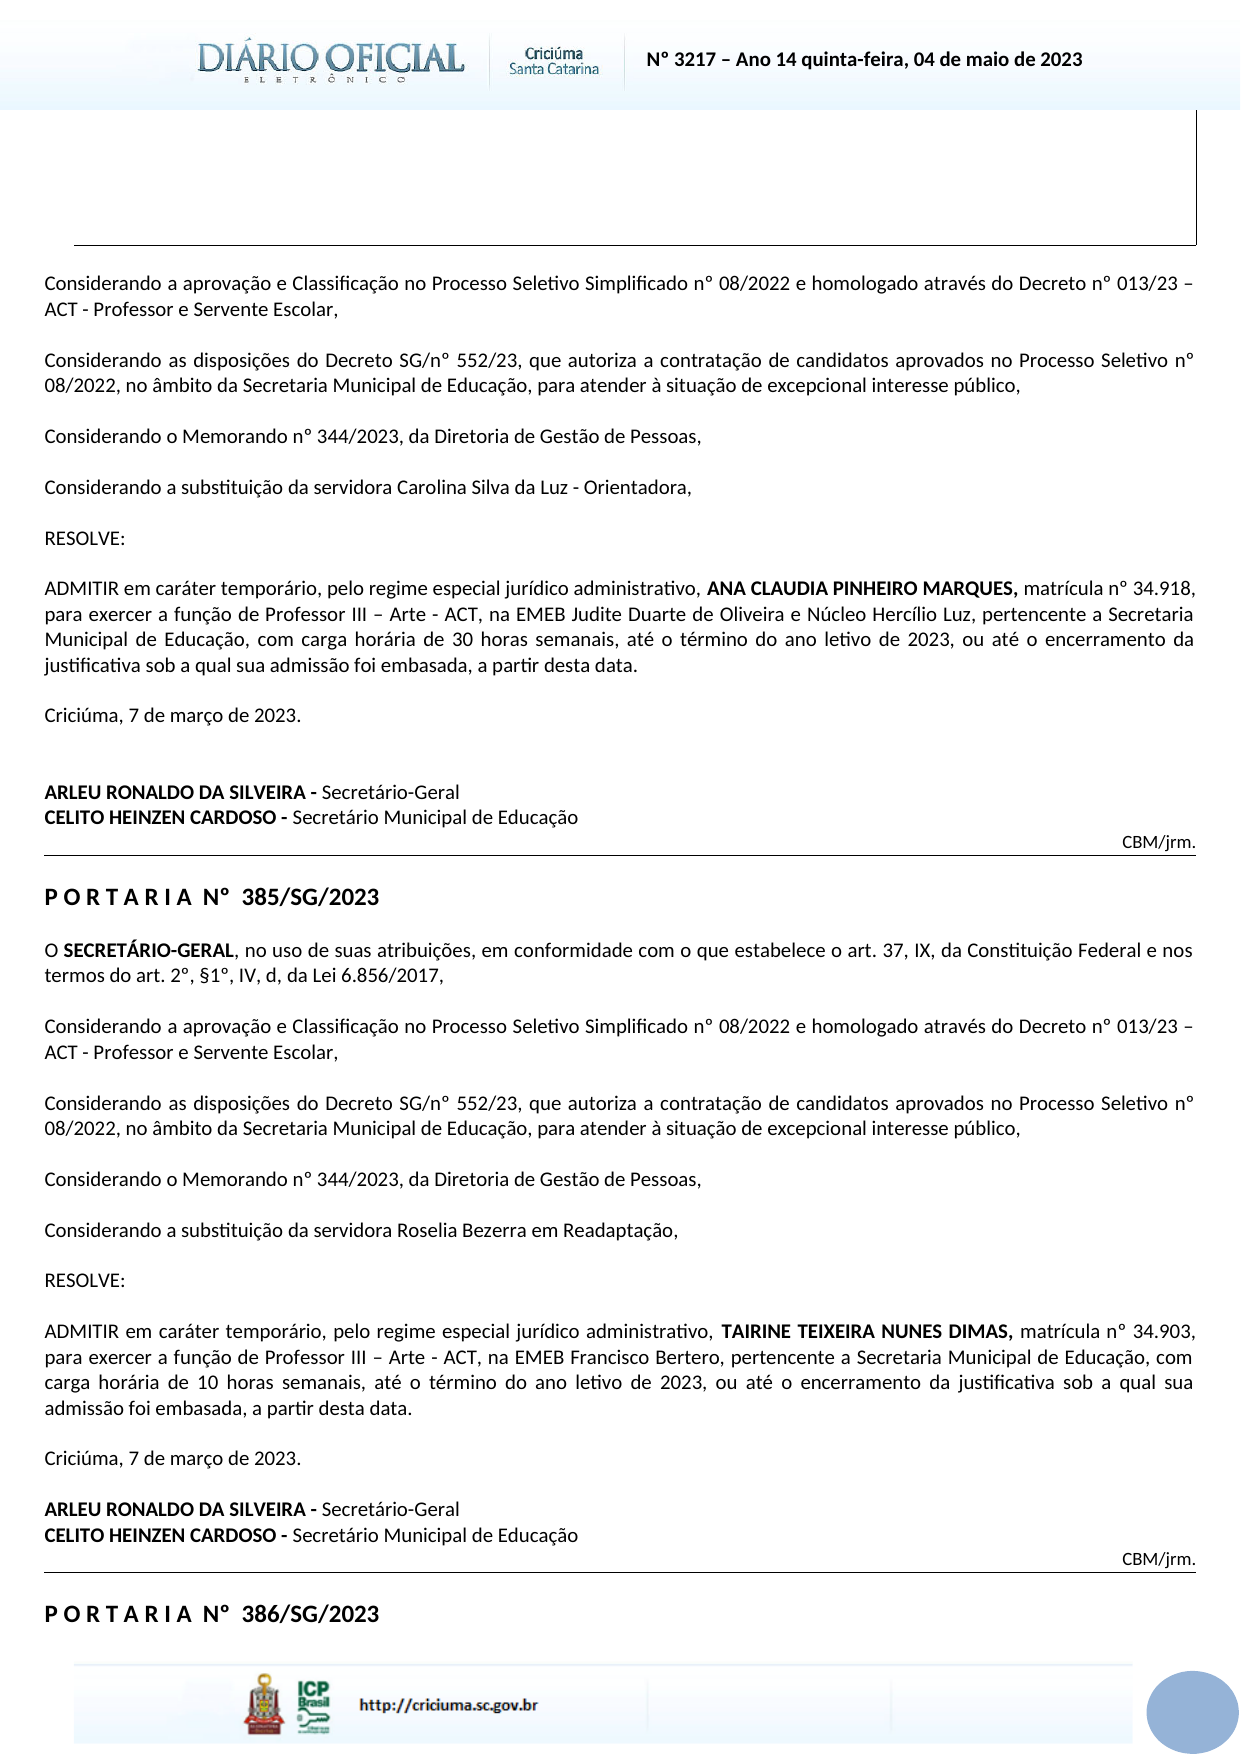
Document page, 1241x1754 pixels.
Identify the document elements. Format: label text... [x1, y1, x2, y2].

text Considerando a substituição da servidora Roselia Bezerra em Readaptação, [44, 1217, 1196, 1242]
text ADMITIR em caráter temporário, pelo regime especial jurídico administrativo, ANA CLAUDIA PINHEIRO MARQUES, matrícula nº 34.918, para exercer a função de Professor III – Arte - ACT, na EMEB Judite Duarte de Oliveira e Núcleo Hercílio Luz, pertencente a Secretaria Municipal de Educação, com carga horária de 30 horas semanais, até o término do ano letivo de 2023, ou até o encerramento da justificativa sob a qual sua admissão foi embasada, a partir desta data. [44, 576, 1196, 677]
text ARLEU RONALDO DA SILVEIRA - Secretário-Geral [44, 1496, 1196, 1522]
text CELITO HEINZEN CARDOSO - Secretário Municipal de Educação [44, 804, 1196, 830]
text Considerando a substituição da servidora Carolina Silva da Luz - Orientadora, [44, 474, 1196, 499]
text P O R T A R I A Nº 385/SG/2023 [44, 881, 1196, 912]
text ARLEU RONALDO DA SILVEIRA - Secretário-Geral [44, 779, 1196, 804]
text RESOLVE: [44, 1268, 1196, 1293]
text Considerando o Memorando nº 344/2023, da Diretoria de Gestão de Pessoas, [44, 423, 1196, 448]
text ADMITIR em caráter temporário, pelo regime especial jurídico administrativo, TAIRINE TEIXEIRA NUNES DIMAS, matrícula nº 34.903, para exercer a função de Professor III – Arte - ACT, na EMEB Francisco Bertero, pertencente a Secretaria Municipal de Educação, com carga horária de 10 horas semanais, até o término do ano letivo de 2023, ou até o encerramento da justificativa sob a qual sua admissão foi embasada, a partir desta data. [44, 1318, 1196, 1420]
text Criciúma, 7 de março de 2023. [44, 1446, 1196, 1471]
text CBM/jrm. [44, 830, 1196, 855]
text RESOLVE: [44, 525, 1196, 550]
text Considerando o Memorando nº 344/2023, da Diretoria de Gestão de Pessoas, [44, 1166, 1196, 1191]
text Considerando a aprovação e Classificação no Processo Seletivo Simplificado nº 08/2022 e homologado através do Decreto nº 013/23 – ACT - Professor e Servente Escolar, [44, 271, 1196, 321]
text Criciúma, 7 de março de 2023. [44, 703, 1196, 728]
text P O R T A R I A Nº 386/SG/2023 [44, 1599, 1196, 1629]
text Considerando a aprovação e Classificação no Processo Seletivo Simplificado nº 08/2022 e homologado através do Decreto nº 013/23 – ACT - Professor e Servente Escolar, [44, 1013, 1196, 1064]
text O SECRETÁRIO-GERAL, no uso de suas atribuições, em conformidade com o que estabelece o art. 37, IX, da Constituição Federal e nos termos do art. 2º, §1º, IV, d, da Lei 6.856/2017, [44, 937, 1196, 988]
text CELITO HEINZEN CARDOSO - Secretário Municipal de Educação [44, 1522, 1196, 1547]
text CBM/jrm. [44, 1547, 1196, 1572]
text Considerando as disposições do Decreto SG/nº 552/23, que autoriza a contratação de candidatos aprovados no Processo Seletivo nº 08/2022, no âmbito da Secretaria Municipal de Educação, para atender à situação de excepcional interesse público, [44, 1090, 1196, 1141]
text Considerando as disposições do Decreto SG/nº 552/23, que autoriza a contratação de candidatos aprovados no Processo Seletivo nº 08/2022, no âmbito da Secretaria Municipal de Educação, para atender à situação de excepcional interesse público, [44, 347, 1196, 398]
